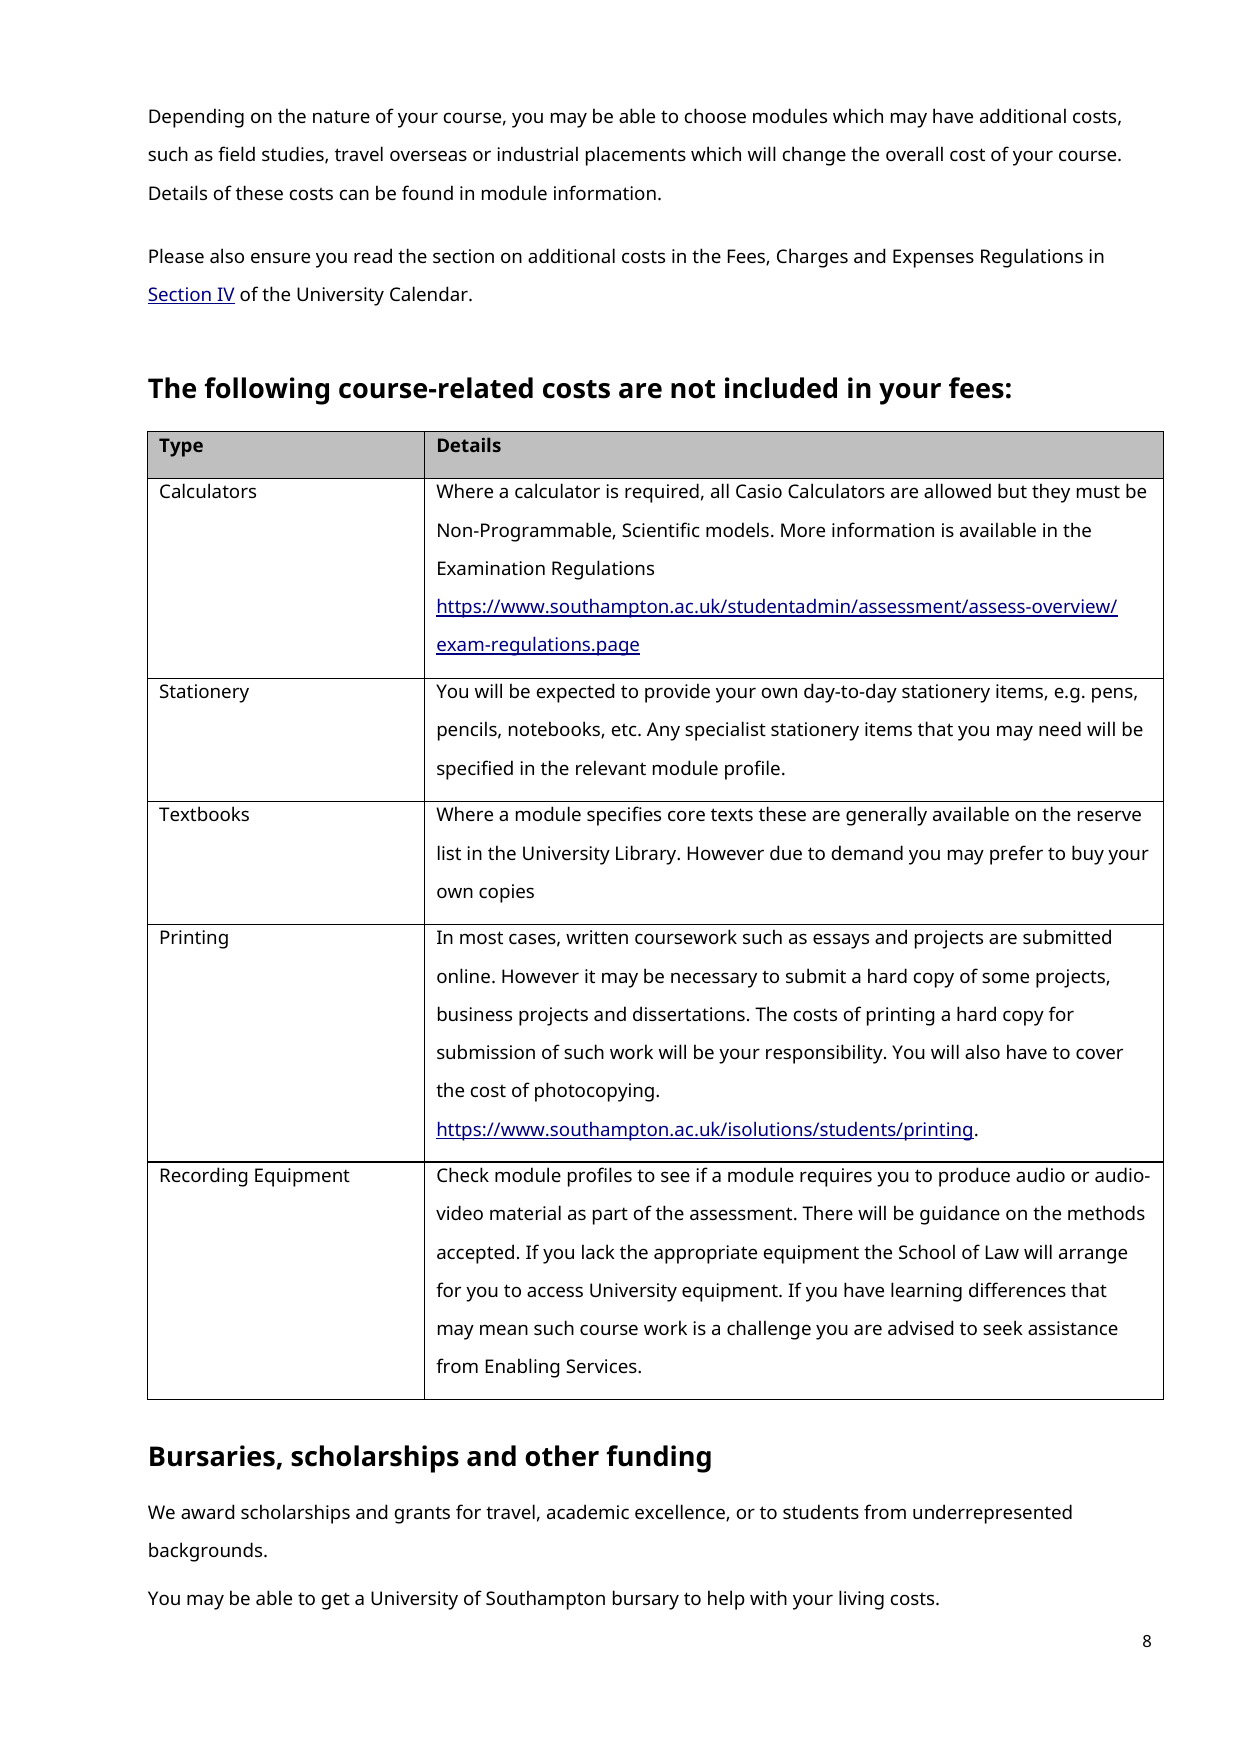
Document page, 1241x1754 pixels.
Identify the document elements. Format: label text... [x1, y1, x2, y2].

table_cell Recording Equipment [148, 1163, 424, 1399]
table_header Details [425, 432, 1163, 478]
text You may be able to get a University of Southampton bursary to help with your living costs. [148, 1585, 1152, 1611]
subtitle Bursaries, scholarships and other funding [148, 1438, 1152, 1475]
text We award scholarships and grants for travel, academic excellence, or to students from underrepresented backgrounds. [148, 1499, 1152, 1563]
table_cell Stationery [148, 679, 424, 801]
table_cell Textbooks [148, 802, 424, 924]
table_header Type [148, 432, 424, 478]
table_cell In most cases, written coursework such as essays and projects are submitted online. However it may be necessary to submit a hard copy of some projects, business projects and dissertations. The costs of printing a hard copy for submission of such work will be your responsibility. You will also have to cover the cost of photocopying. https://www.southampton.ac.uk/isolutions/students/printing. [425, 925, 1163, 1161]
table_cell You will be expected to provide your own day-to-day stationery items, e.g. pens, pencils, notebooks, etc. Any specialist stationery items that you may need will be specified in the relevant module profile. [425, 679, 1163, 801]
table_cell Where a module specifies core texts these are generally available on the reserve list in the University Library. However due to demand you may prefer to buy your own copies [425, 802, 1163, 924]
text Depending on the nature of your course, you may be able to choose modules which may have additional costs, such as field studies, travel overseas or industrial placements which will change the overall cost of your course. Details of these costs can be found in module information. [148, 103, 1152, 205]
subtitle The following course-related costs are not included in your fees: [148, 369, 1152, 406]
text Please also ensure you read the section on additional costs in the Fees, Charges and Expenses Regulations in Section IV of the University Calendar. [148, 243, 1152, 307]
table_cell Calculators [148, 479, 424, 677]
table_cell Printing [148, 925, 424, 1161]
table_cell Where a calculator is required, all Casio Calculators are allowed but they must be Non-Programmable, Scientific models. More information is available in the Examination Regulations https://www.southampton.ac.uk/studentadmin/assessment/assess-overview/exam-regulations.page [425, 479, 1163, 677]
table_cell Check module profiles to see if a module requires you to produce audio or audio-video material as part of the assessment. There will be guidance on the methods accepted. If you lack the appropriate equipment the School of Law will arrange for you to access University equipment. If you have learning differences that may mean such course work is a challenge you are advised to seek assistance from Enabling Services. [425, 1163, 1163, 1399]
